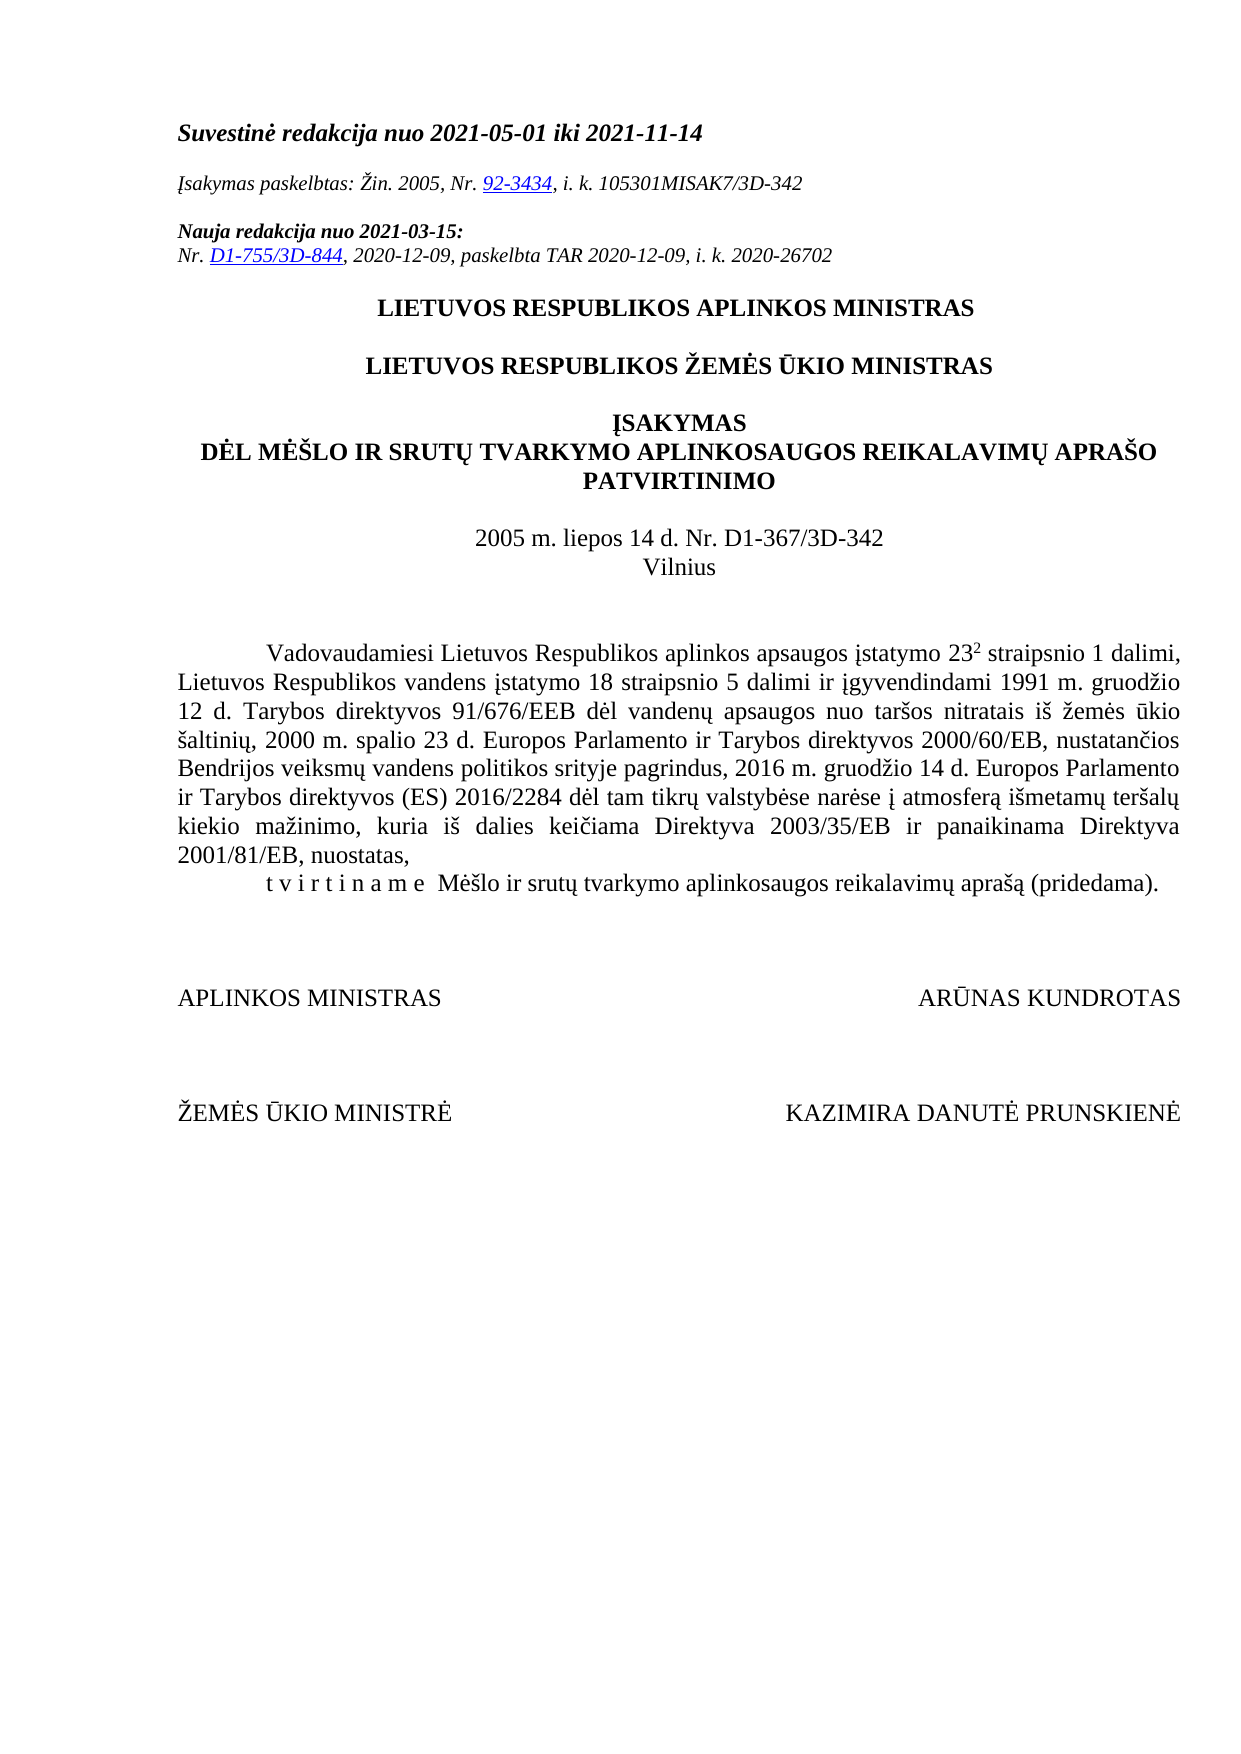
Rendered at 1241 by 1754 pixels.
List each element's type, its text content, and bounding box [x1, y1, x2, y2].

text Nr. D1-755/3D-844, 2020-12-09, paskelbta TAR 2020-12-09, i. k. 2020-26702 [177, 243, 1181, 267]
text Suvestinė redakcija nuo 2021-05-01 iki 2021-11-14 [177, 118, 1181, 147]
text ĮSAKYMAS [177, 408, 1181, 437]
text Nauja redakcija nuo 2021-03-15: [177, 219, 1181, 243]
text 2005 m. liepos 14 d. Nr. D1-367/3D-342 [177, 523, 1181, 552]
text Įsakymas paskelbtas: Žin. 2005, Nr. 92-3434, i. k. 105301MISAK7/3D-342 [177, 171, 1181, 195]
text tvirtiname Mėšlo ir srutų tvarkymo aplinkosaugos reikalavimų aprašą (pridedama). [266, 868, 1181, 897]
text LIETUVOS RESPUBLIKOS APLINKOS MINISTRAS [177, 293, 1181, 322]
text Vilnius [177, 552, 1181, 581]
text LIETUVOS RESPUBLIKOS ŽEMĖS ŪKIO MINISTRAS [177, 351, 1181, 380]
text ŽEMĖS ŪKIO MINISTRĖ KAZIMIRA DANUTĖ PRUNSKIENĖ [177, 1098, 1181, 1127]
text APLINKOS MINISTRAS ARŪNAS KUNDROTAS [177, 983, 1181, 1012]
text Vadovaudamiesi Lietuvos Respublikos aplinkos apsaugos įstatymo 232 straipsnio 1 dalimi, Lietuvos Respublikos vandens įstatymo 18 straipsnio 5 dalimi ir įgyvendindami 1991 m. gruodžio 12 d. Tarybos direktyvos 91/676/EEB dėl vandenų apsaugos nuo taršos nitratais iš žemės ūkio šaltinių, 2000 m. spalio 23 d. Europos Parlamento ir Tarybos direktyvos 2000/60/EB, nustatančios Bendrijos veiksmų vandens politikos srityje pagrindus, 2016 m. gruodžio 14 d. Europos Parlamento ir Tarybos direktyvos (ES) 2016/2284 dėl tam tikrų valstybėse narėse į atmosferą išmetamų teršalų kiekio mažinimo, kuria iš dalies keičiama Direktyva 2003/35/EB ir panaikinama Direktyva 2001/81/EB, nuostatas, [177, 638, 1181, 868]
text DĖL MĖŠLO IR SRUTŲ TVARKYMO APLINKOSAUGOS REIKALAVIMŲ APRAŠO PATVIRTINIMO [177, 437, 1181, 495]
